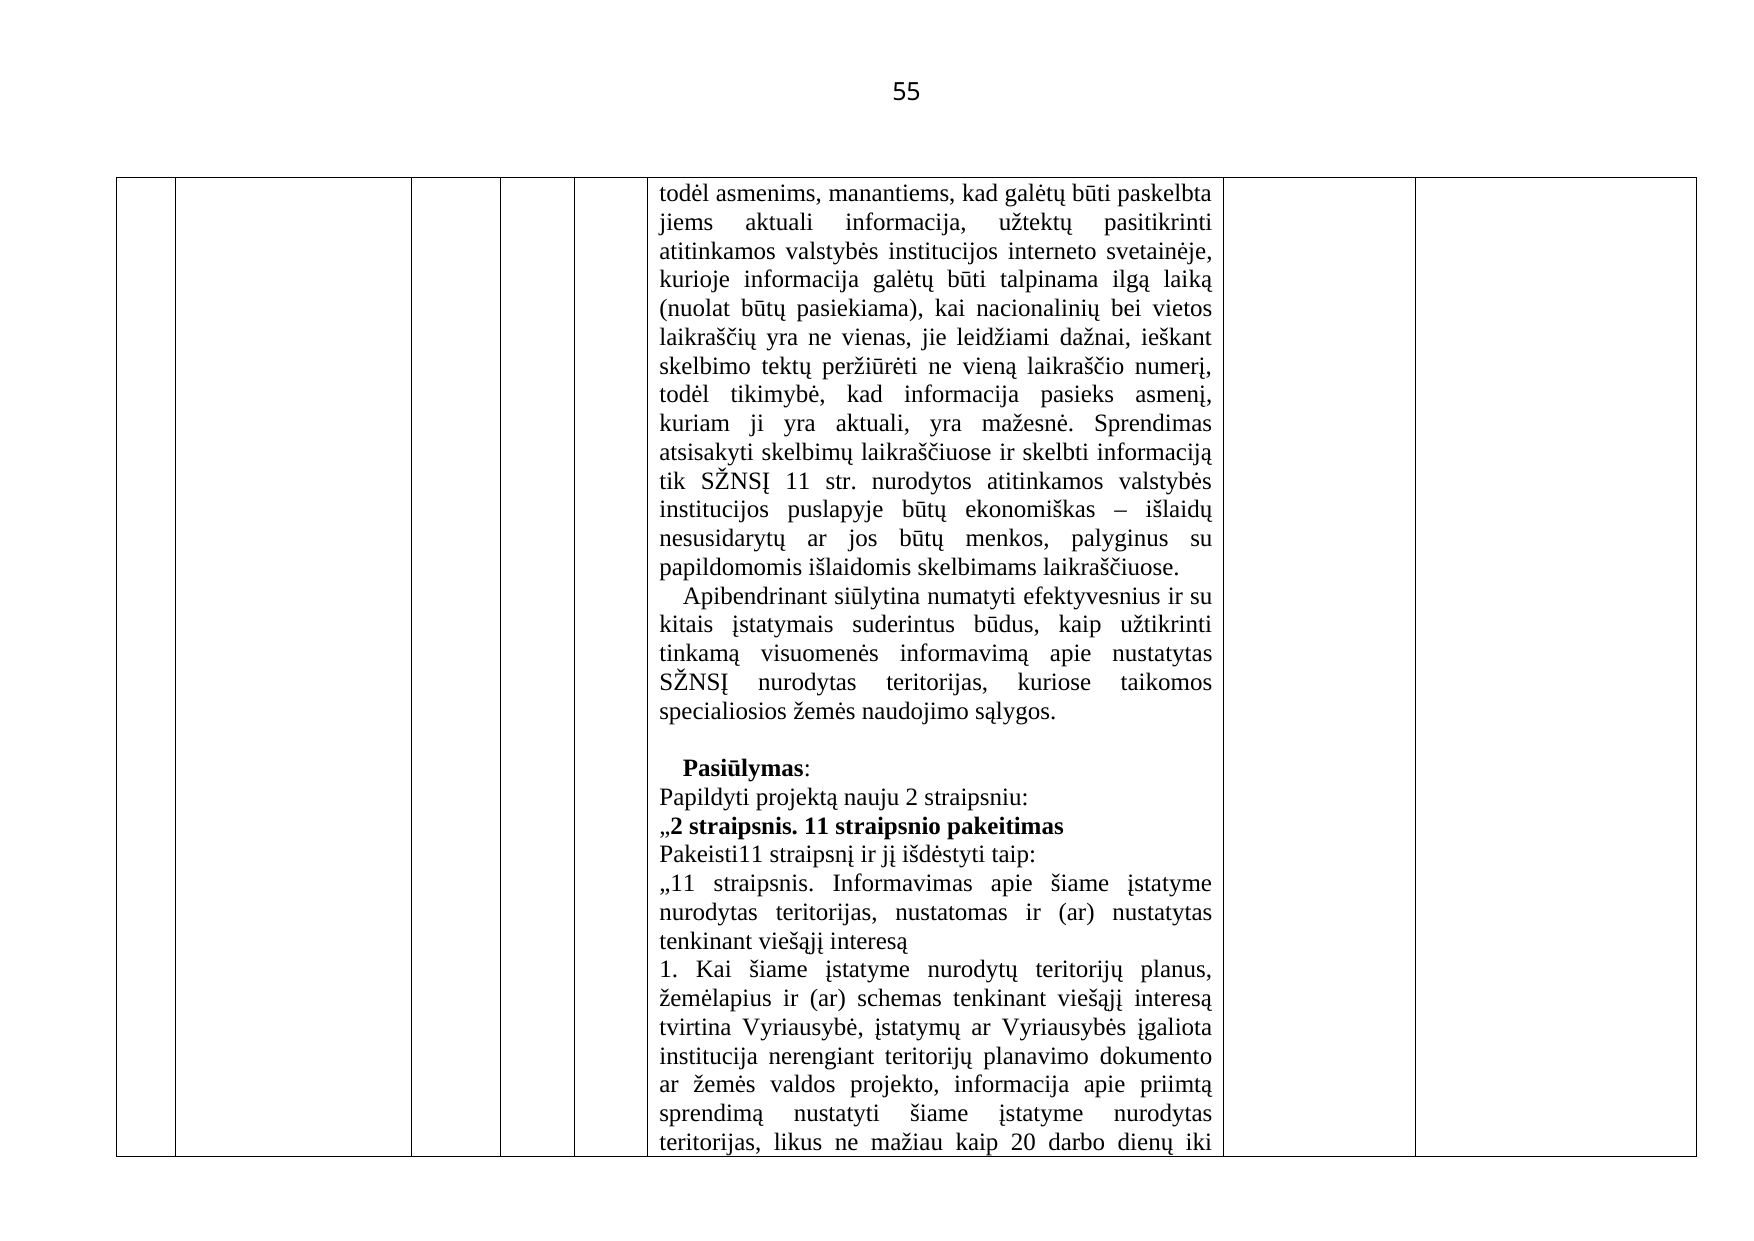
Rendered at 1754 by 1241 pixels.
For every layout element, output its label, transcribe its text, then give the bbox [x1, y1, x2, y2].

table_cell [176, 178, 411, 1156]
table_cell [117, 178, 175, 1156]
table_cell [1416, 178, 1696, 1156]
table_cell [575, 178, 647, 1156]
table_cell todėl asmenims, manantiems, kad galėtų būti paskelbta jiems aktuali informacija, užtektų pasitikrinti atitinkamos valstybės institucijos interneto svetainėje, kurioje informacija galėtų būti talpinama ilgą laiką (nuolat būtų pasiekiama), kai nacionalinių bei vietos laikraščių yra ne vienas, jie leidžiami dažnai, ieškant skelbimo tektų peržiūrėti ne vieną laikraščio numerį, todėl tikimybė, kad informacija pasieks asmenį, kuriam ji yra aktuali, yra mažesnė. Sprendimas atsisakyti skelbimų laikraščiuose ir skelbti informaciją tik SŽNSĮ 11 str. nurodytos atitinkamos valstybės institucijos puslapyje būtų ekonomiškas – išlaidų nesusidarytų ar jos būtų menkos, palyginus su papildomomis išlaidomis skelbimams laikraščiuose. Apibendrinant siūlytina numatyti efektyvesnius ir su kitais įstatymais suderintus būdus, kaip užtikrinti tinkamą visuomenės informavimą apie nustatytas SŽNSĮ nurodytas teritorijas, kuriose taikomos specialiosios žemės naudojimo sąlygos. Pasiūlymas: Papildyti projektą nauju 2 straipsniu: „2 straipsnis. 11 straipsnio pakeitimas Pakeisti11 straipsnį ir jį išdėstyti taip: „11 straipsnis. Informavimas apie šiame įstatyme nurodytas teritorijas, nustatomas ir (ar) nustatytas tenkinant viešąjį interesą 1. Kai šiame įstatyme nurodytų teritorijų planus, žemėlapius ir (ar) schemas tenkinant viešąjį interesą tvirtina Vyriausybė, įstatymų ar Vyriausybės įgaliota institucija nerengiant teritorijų planavimo dokumento ar žemės valdos projekto, informacija apie priimtą sprendimą nustatyti šiame įstatyme nurodytas teritorijas, likus ne mažiau kaip 20 darbo dienų iki [648, 178, 1223, 1156]
table_cell [1224, 178, 1415, 1156]
table_cell [412, 178, 500, 1156]
table_cell [501, 178, 574, 1156]
